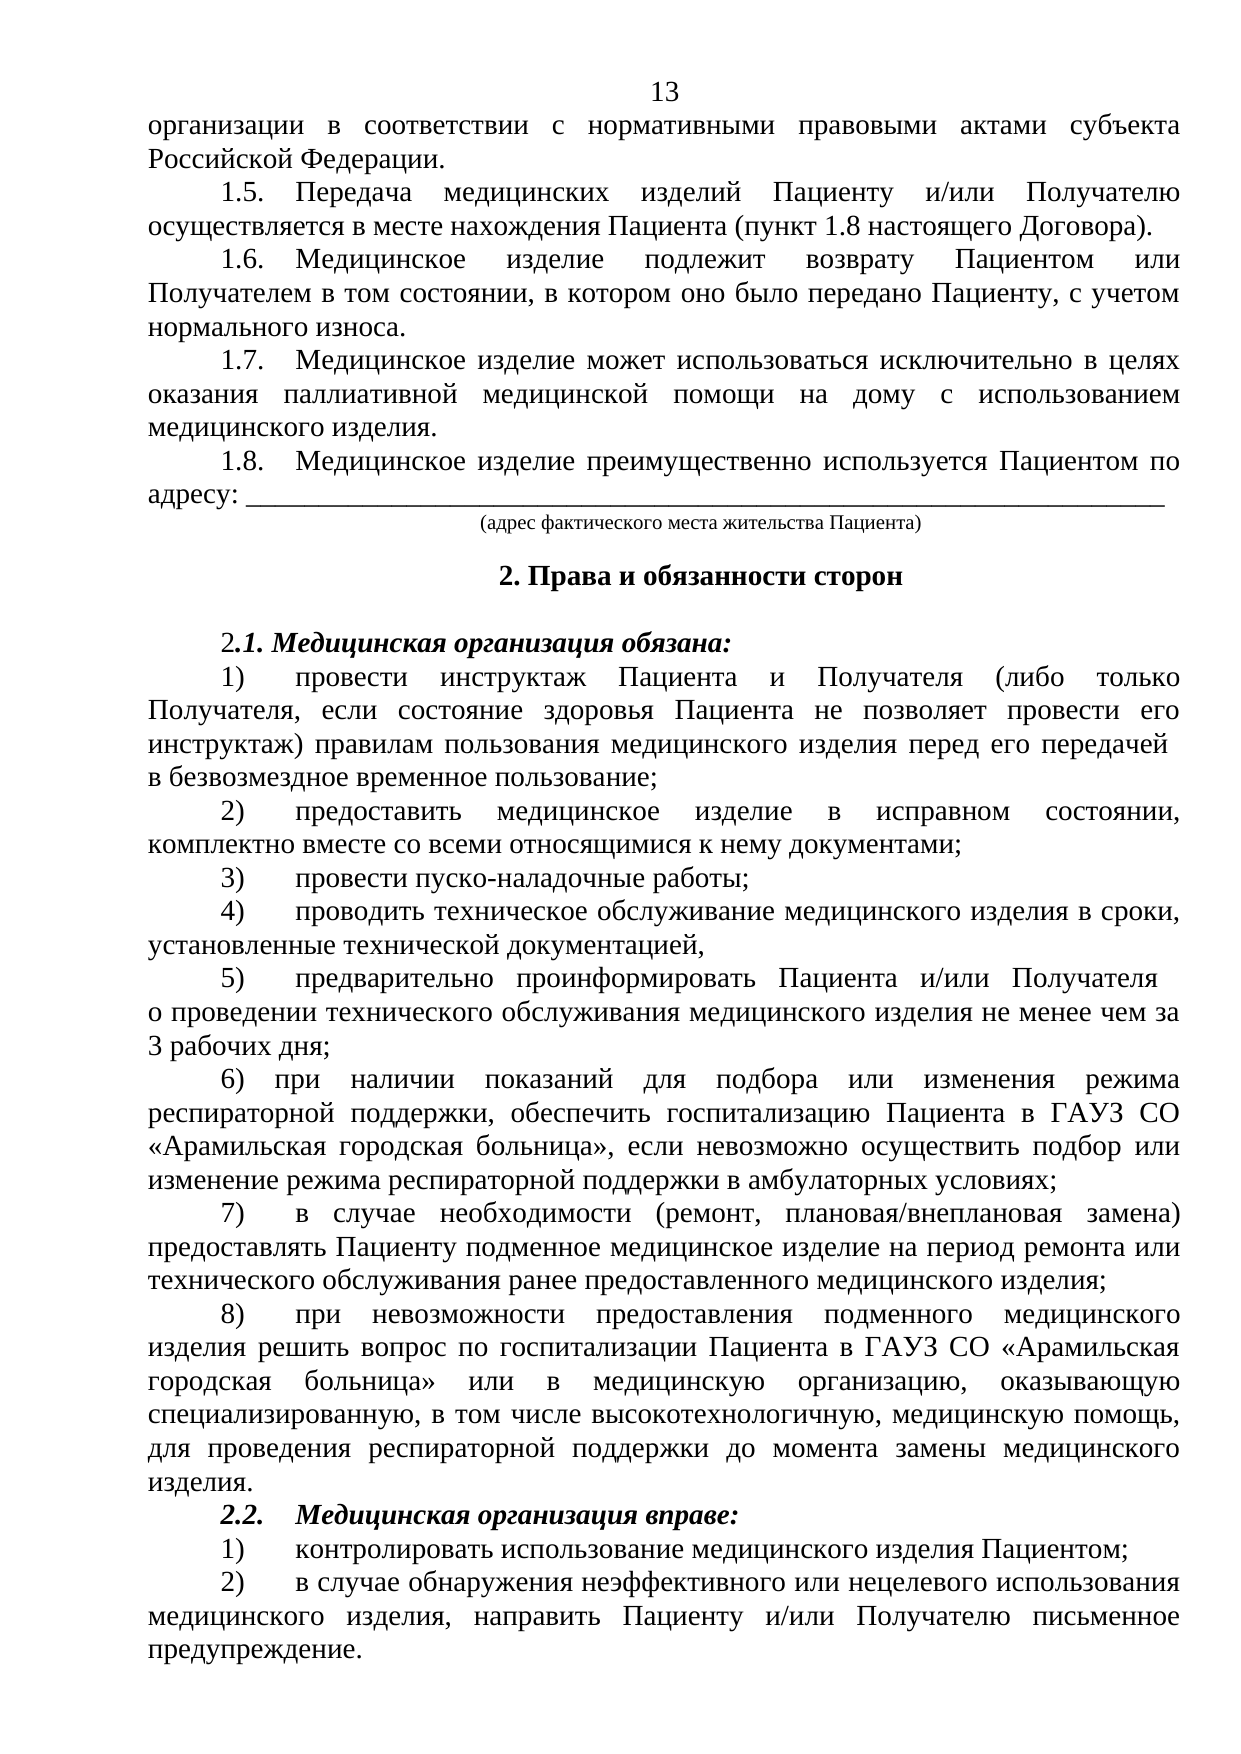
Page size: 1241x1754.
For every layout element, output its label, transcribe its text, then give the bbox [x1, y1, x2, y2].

text 7) в случае необходимости (ремонт, плановая/внеплановая замена) предоставлять Пациенту подменное медицинское изделие на период ремонта или технического обслуживания ранее предоставленного медицинского изделия; [148, 1195, 1181, 1296]
text 4) проводить техническое обслуживание медицинского изделия в сроки, установленные технической документацией, [148, 893, 1181, 961]
text 1.6. Медицинское изделие подлежит возврату Пациентом или Получателем в том состоянии, в котором оно было передано Пациенту, с учетом нормального износа. [148, 242, 1181, 342]
text 1.5. Передача медицинских изделий Пациенту и/или Получателю осуществляется в месте нахождения Пациента (пункт 1.8 настоящего Договора). [148, 174, 1181, 242]
text 2) предоставить медицинское изделие в исправном состоянии, комплектно вместе со всеми относящимися к нему документами; [148, 793, 1181, 860]
text 1) контролировать использование медицинского изделия Пациентом; [148, 1531, 1181, 1564]
text 8) при невозможности предоставления подменного медицинского изделия решить вопрос по госпитализации Пациента в ГАУЗ СО «Арамильская городская больница» или в медицинскую организацию, оказывающую специализированную, в том числе высокотехнологичную, медицинскую помощь, для проведения респираторной поддержки до момента замены медицинского изделия. [148, 1296, 1181, 1497]
text 1.8. Медицинское изделие преимущественно используется Пациентом по адресу: _______________________________________________________________ [148, 443, 1181, 510]
text 5) предварительно проинформировать Пациента и/или Получателя о проведении технического обслуживания медицинского изделия не менее чем за 3 рабочих дня; [148, 961, 1181, 1061]
text 3) провести пуско-наладочные работы; [148, 860, 1181, 893]
text 1) провести инструктаж Пациента и Получателя (либо только Получателя, если состояние здоровья Пациента не позволяет провести его инструктаж) правилам пользования медицинского изделия перед его передачей в безвозмездное временное пользование; [148, 659, 1181, 793]
text 6) при наличии показаний для подбора или изменения режима респираторной поддержки, обеспечить госпитализацию Пациента в ГАУЗ СО «Арамильская городская больница», если невозможно осуществить подбор или изменение режима респираторной поддержки в амбулаторных условиях; [148, 1061, 1181, 1195]
text 2.1. Медицинская организация обязана: [148, 625, 1181, 659]
text 2.2. Медицинская организация вправе: [148, 1497, 1181, 1531]
text 1.7. Медицинское изделие может использоваться исключительно в целях оказания паллиативной медицинской помощи на дому с использованием медицинского изделия. [148, 342, 1181, 443]
text 2. Права и обязанности сторон [148, 558, 1181, 592]
text 2) в случае обнаружения неэффективного или нецелевого использования медицинского изделия, направить Пациенту и/или Получателю письменное предупреждение. [148, 1564, 1181, 1665]
text (адрес фактического места жительства Пациента) [148, 510, 1181, 534]
text организации в соответствии с нормативными правовыми актами субъекта Российской Федерации. [148, 107, 1181, 174]
